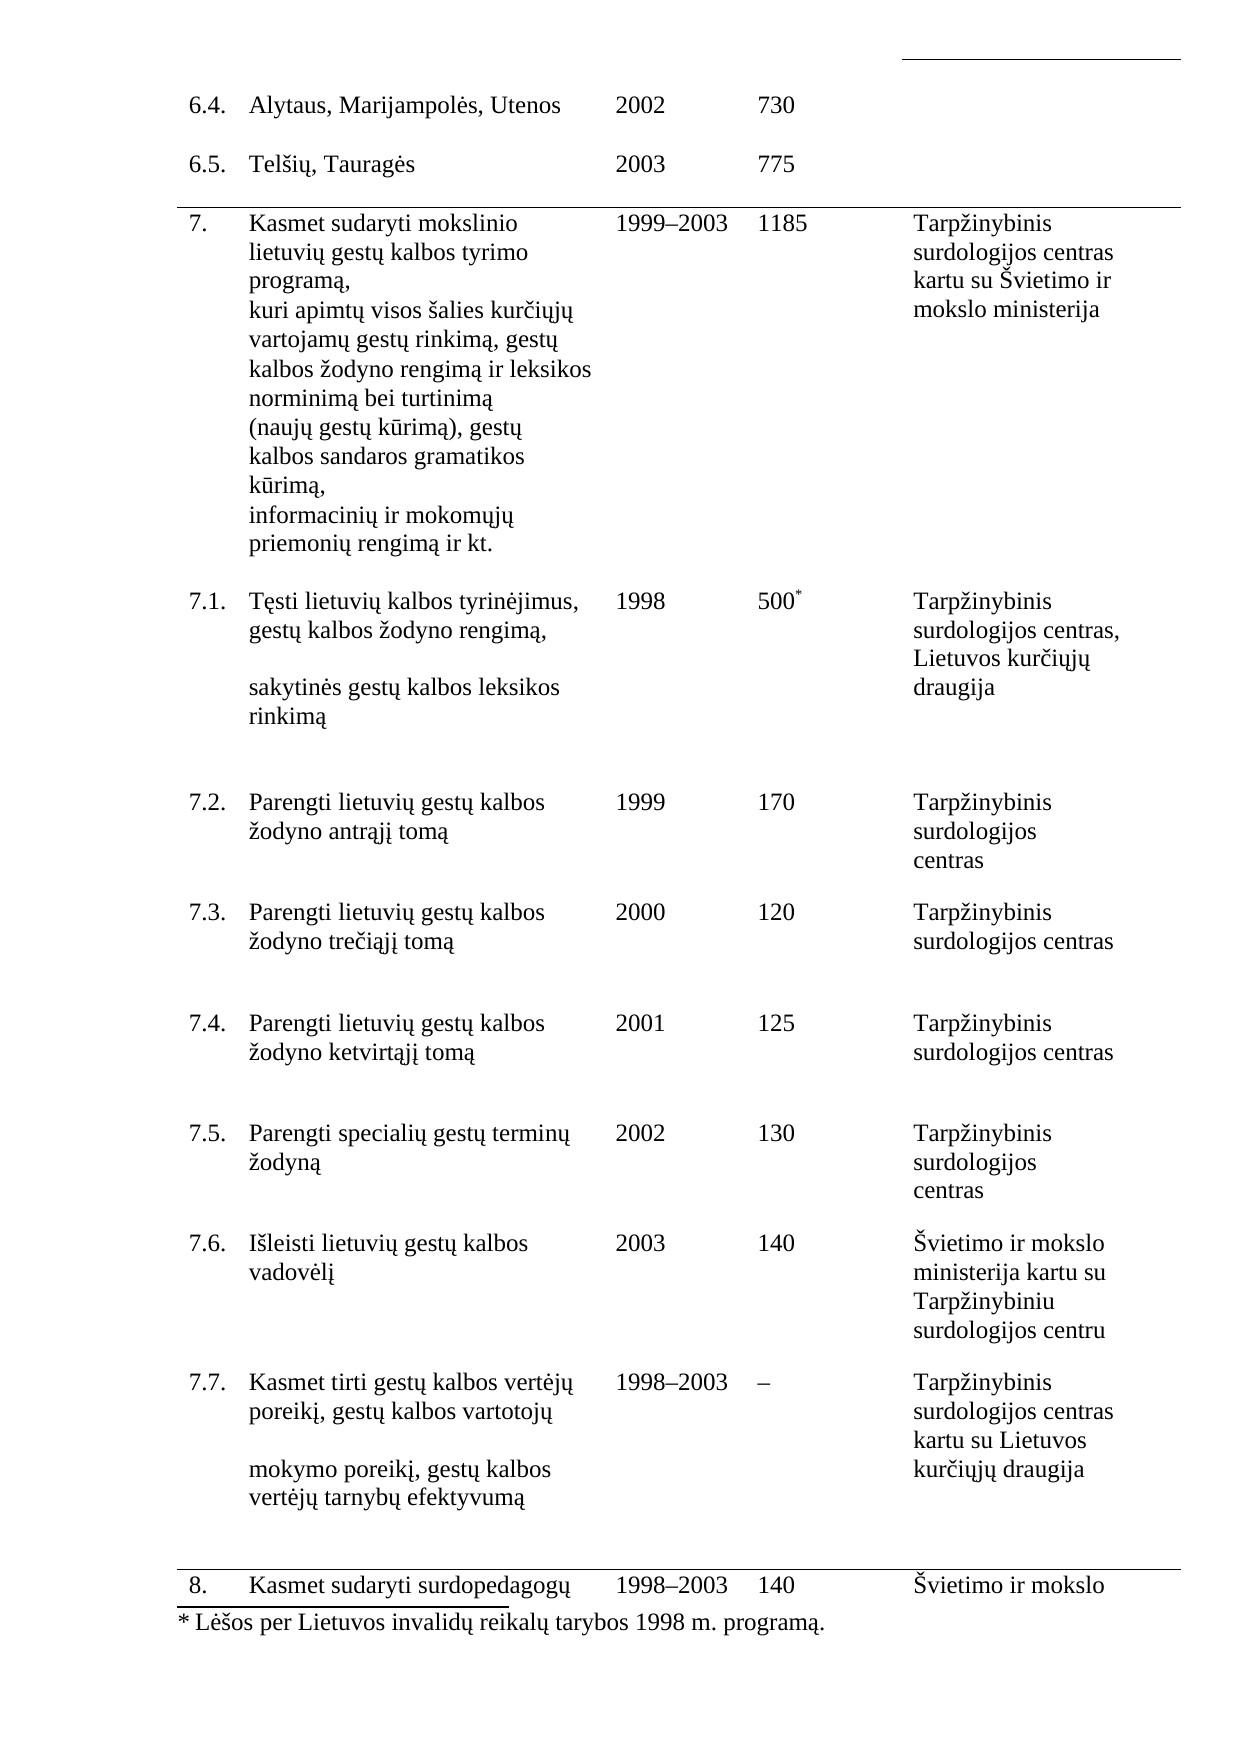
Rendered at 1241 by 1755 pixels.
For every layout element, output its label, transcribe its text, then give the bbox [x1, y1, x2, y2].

table_cell [237, 119, 604, 148]
table_cell 2002 [604, 1118, 746, 1176]
table_cell [746, 59, 902, 89]
table_cell Parengti specialių gestų terminų žodyną [237, 1118, 604, 1176]
table_cell [177, 1094, 237, 1118]
table_cell centras [902, 1176, 1181, 1204]
table_cell [604, 353, 746, 411]
table_cell 125 [746, 1008, 902, 1065]
table_cell [177, 874, 237, 897]
table_cell 140 [746, 1570, 902, 1598]
table_cell Kasmet sudaryti mokslinio lietuvių gestų kalbos tyrimo programą, [237, 208, 604, 294]
table_cell [604, 1094, 746, 1118]
table_cell [746, 294, 902, 353]
table_cell [746, 411, 902, 499]
table_cell [237, 1065, 604, 1094]
table_cell [237, 984, 604, 1008]
table_cell [746, 353, 902, 411]
table_cell Tarpžinybinis surdologijos centras kartu su Lietuvos [902, 1368, 1181, 1454]
table_cell [746, 1344, 902, 1367]
table_cell [746, 178, 902, 207]
table_cell Parengti lietuvių gestų kalbos žodyno trečiąjį tomą [237, 898, 604, 955]
table_cell [746, 499, 902, 557]
table_cell Alytaus, Marijampolės, Utenos [237, 89, 604, 119]
table_cell Tarpžinybinis surdologijos centras [902, 898, 1181, 955]
table_cell [604, 845, 746, 873]
table_cell informacinių ir mokomųjų priemonių rengimą ir kt. [237, 499, 604, 557]
table_cell [237, 1286, 604, 1315]
table_cell [604, 1286, 746, 1315]
table_cell [177, 845, 237, 873]
table_cell 2003 [604, 1229, 746, 1286]
table_cell 120 [746, 898, 902, 955]
table_cell [177, 1286, 237, 1315]
table_cell [746, 1511, 902, 1540]
table_cell [237, 955, 604, 984]
table_cell [177, 1065, 237, 1094]
table_cell [746, 1094, 902, 1118]
table_cell [746, 557, 902, 586]
table_cell 7.3. [177, 898, 237, 955]
table_cell draugija [902, 672, 1181, 730]
table_cell [177, 1176, 237, 1204]
table_cell [604, 1511, 746, 1540]
table_cell [177, 353, 237, 411]
table_cell Parengti lietuvių gestų kalbos žodyno antrąjį tomą [237, 787, 604, 845]
table_cell Tęsti lietuvių kalbos tyrinėjimus, gestų kalbos žodyno rengimą, [237, 586, 604, 672]
table_cell [604, 178, 746, 207]
table_cell [746, 955, 902, 984]
table_cell 7.7. [177, 1368, 237, 1454]
table_cell [902, 1065, 1181, 1094]
table_cell [902, 557, 1181, 586]
table_cell kalbos žodyno rengimą ir leksikos norminimą bei turtinimą [237, 353, 604, 411]
table_cell [237, 845, 604, 873]
table_cell [902, 759, 1181, 787]
table_cell Tarpžinybinis surdologijos [902, 787, 1181, 845]
table_cell [237, 730, 604, 758]
table_cell [746, 845, 902, 873]
table_cell 1999 [604, 787, 746, 845]
table_cell [604, 955, 746, 984]
table_cell Kasmet tirti gestų kalbos vertėjų poreikį, gestų kalbos vartotojų [237, 1368, 604, 1454]
table_cell [746, 1315, 902, 1343]
table_cell sakytinės gestų kalbos leksikos rinkimą [237, 672, 604, 730]
table_cell [177, 59, 237, 89]
table_cell Tarpžinybinis surdologijos centras [902, 1008, 1181, 1065]
table_cell 7.4. [177, 1008, 237, 1065]
table_cell [177, 955, 237, 984]
table_cell [604, 59, 746, 89]
table_cell Tarpžinybinis surdologijos centras kartu su Švietimo ir mokslo ministerija [902, 208, 1181, 557]
table_cell Švietimo ir mokslo [902, 1570, 1181, 1598]
table_cell [746, 1454, 902, 1511]
table_cell (naujų gestų kūrimą), gestų kalbos sandaros gramatikos kūrimą, [237, 411, 604, 499]
table_cell 1185 [746, 208, 902, 294]
table_cell 8. [177, 1570, 237, 1598]
table_cell mokymo poreikį, gestų kalbos vertėjų tarnybų efektyvumą [237, 1454, 604, 1511]
table_cell [237, 874, 604, 897]
table_cell centras [902, 845, 1181, 873]
table_cell [237, 557, 604, 586]
table_cell [604, 1204, 746, 1228]
table_cell [902, 1540, 1181, 1569]
table_cell Išleisti lietuvių gestų kalbos vadovėlį [237, 1229, 604, 1286]
table_cell kurčiųjų draugija [902, 1454, 1181, 1511]
table_cell Švietimo ir mokslo ministerija kartu su Tarpžinybiniu surdologijos centru [902, 1229, 1181, 1367]
table_cell 170 [746, 787, 902, 845]
table_cell [604, 411, 746, 499]
table_cell [746, 1176, 902, 1204]
table_cell [177, 1315, 237, 1343]
table_cell 2000 [604, 898, 746, 955]
table_cell [746, 984, 902, 1008]
table_cell [177, 730, 237, 758]
table_cell Parengti lietuvių gestų kalbos žodyno ketvirtąjį tomą [237, 1008, 604, 1065]
table_cell [177, 557, 237, 586]
table_cell [746, 759, 902, 787]
table_cell 1998–2003 [604, 1570, 746, 1598]
table_cell 2001 [604, 1008, 746, 1065]
table_cell [604, 119, 746, 148]
table_cell 775 [746, 149, 902, 178]
table_cell [746, 1286, 902, 1315]
table_cell 1998 [604, 586, 746, 672]
table_cell kuri apimtų visos šalies kurčiųjų vartojamų gestų rinkimą, gestų [237, 294, 604, 353]
table_cell [902, 730, 1181, 758]
table_cell [604, 1344, 746, 1367]
table_cell [177, 672, 237, 730]
table_cell [177, 984, 237, 1008]
table_cell [237, 1540, 604, 1569]
table_cell Tarpžinybinis surdologijos centras, Lietuvos kurčiųjų [902, 586, 1181, 672]
table_cell 130 [746, 1118, 902, 1176]
table_cell [177, 1511, 237, 1540]
table_cell 6.4. [177, 89, 237, 119]
table_cell [604, 499, 746, 557]
table_cell 7.1. [177, 586, 237, 672]
table_cell 1998–2003 [604, 1368, 746, 1454]
table_cell [902, 178, 1181, 207]
table_cell [177, 294, 237, 353]
table_cell [604, 874, 746, 897]
table_cell [237, 1094, 604, 1118]
table_cell [177, 499, 237, 557]
table_cell [902, 955, 1181, 984]
table_cell [237, 1344, 604, 1367]
table_cell [746, 119, 902, 148]
table_cell 7.2. [177, 787, 237, 845]
table_cell [746, 730, 902, 758]
table_cell [604, 1065, 746, 1094]
table_cell [902, 874, 1181, 897]
table_cell [177, 411, 237, 499]
table_cell [902, 60, 1181, 178]
table_cell [746, 1540, 902, 1569]
table_cell Tarpžinybinis surdologijos [902, 1118, 1181, 1176]
table_cell 2002 [604, 89, 746, 119]
table_cell [177, 119, 237, 148]
table_cell [604, 984, 746, 1008]
table_cell 7.6. [177, 1229, 237, 1286]
table_cell [237, 1315, 604, 1343]
table_cell [604, 730, 746, 758]
table_cell [237, 59, 604, 89]
table_cell 140 [746, 1229, 902, 1286]
table_cell [237, 1511, 604, 1540]
table_cell 730 [746, 89, 902, 119]
table_cell [177, 1454, 237, 1511]
table_cell Telšių, Tauragės [237, 149, 604, 178]
table_cell [604, 759, 746, 787]
table_cell 500 [746, 586, 902, 672]
table_cell [237, 759, 604, 787]
table_cell 1999–2003 [604, 208, 746, 294]
table_cell 6.5. [177, 149, 237, 178]
table_cell [237, 1204, 604, 1228]
table_cell [177, 759, 237, 787]
table_cell 7.5. [177, 1118, 237, 1176]
table_cell [177, 1204, 237, 1228]
table_cell [237, 178, 604, 207]
table_cell 2003 [604, 149, 746, 178]
table_cell [902, 1204, 1181, 1228]
table_cell [902, 984, 1181, 1008]
table_cell [746, 874, 902, 897]
table_cell [604, 294, 746, 353]
table_cell [604, 1454, 746, 1511]
table_cell [177, 178, 237, 207]
table_cell 7. [177, 208, 237, 294]
table_cell [604, 1176, 746, 1204]
table_cell [604, 1315, 746, 1343]
table_cell [604, 557, 746, 586]
table_cell [604, 672, 746, 730]
table_cell [902, 1094, 1181, 1118]
table_cell – [746, 1368, 902, 1454]
table_cell [177, 1540, 237, 1569]
table_cell [604, 1540, 746, 1569]
table_cell [746, 1065, 902, 1094]
table_cell Kasmet sudaryti surdopedagogų [237, 1570, 604, 1598]
table_cell [746, 672, 902, 730]
table_cell [237, 1176, 604, 1204]
table_cell [177, 1344, 237, 1367]
table_cell [746, 1204, 902, 1228]
table_cell [902, 1511, 1181, 1540]
